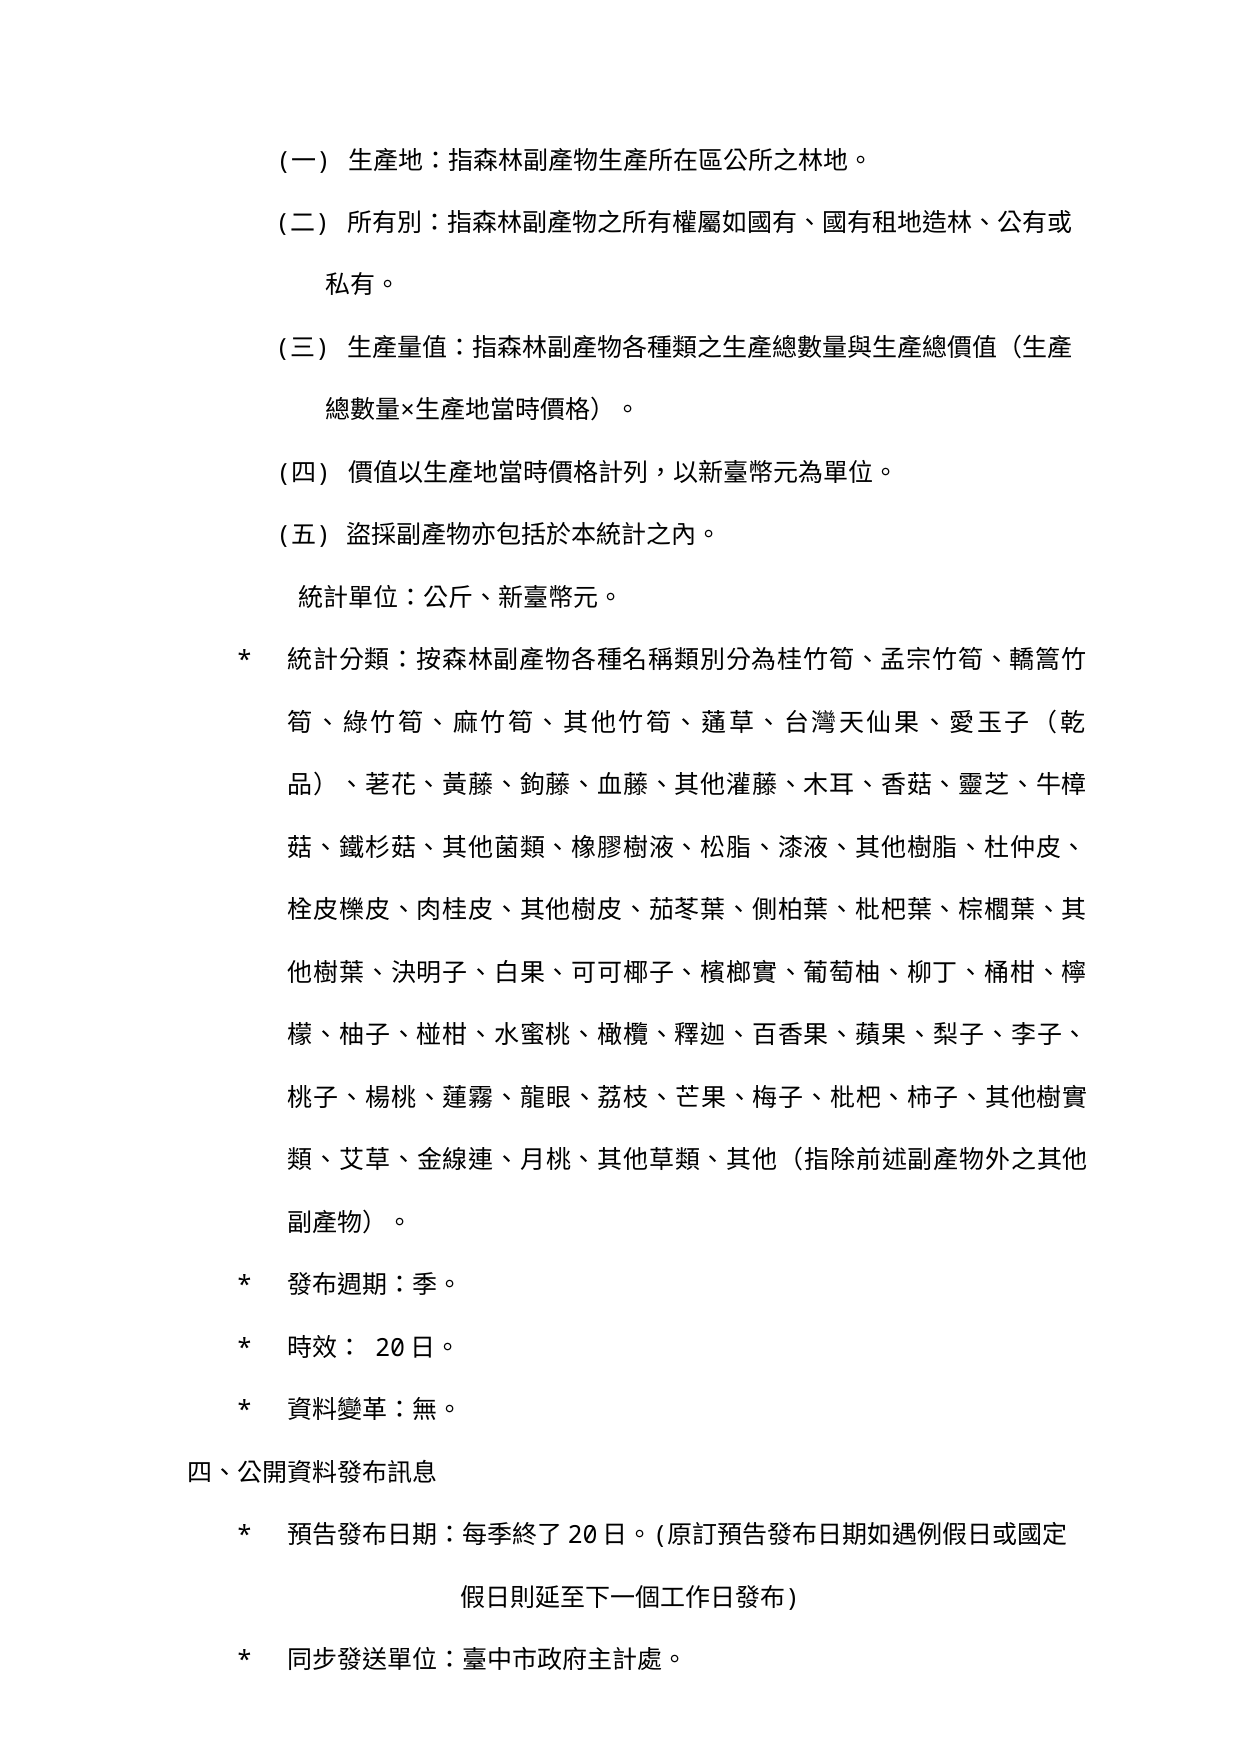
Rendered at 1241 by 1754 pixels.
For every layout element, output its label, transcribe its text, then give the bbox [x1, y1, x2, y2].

list 預告發布日期：每季終了20日。(原訂預告發布日期如遇例假日或國定假日則延至下一個工作日發布) [237, 1491, 1087, 1616]
list 時效： 20日。 [237, 1304, 1087, 1366]
list 同步發送單位：臺中市政府主計處。 [237, 1616, 1087, 1679]
text (二) 所有別：指森林副產物之所有權屬如國有、國有租地造林、公有或私有。 [275, 179, 1087, 304]
text 統計單位：公斤、新臺幣元。 [208, 554, 1087, 616]
list 發布週期：季。 [237, 1241, 1087, 1304]
text (五) 盜採副產物亦包括於本統計之內。 [276, 491, 1087, 554]
list 資料變革：無。 [237, 1366, 1087, 1429]
text (四) 價值以生產地當時價格計列，以新臺幣元為單位。 [276, 429, 1087, 491]
text (一) 生產地：指森林副產物生產所在區公所之林地。 [276, 116, 1087, 179]
text (三) 生產量值：指森林副產物各種類之生產總數量與生產總價值（生產總數量×生產地當時價格）。 [275, 304, 1087, 429]
text 四、公開資料發布訊息 [187, 1429, 1087, 1491]
list 統計分類：按森林副產物各種名稱類別分為桂竹筍、孟宗竹筍、轎篙竹筍、綠竹筍、麻竹筍、其他竹筍、蓪草、台灣天仙果、愛玉子（乾品）、荖花、黃藤、鉤藤、血藤、其他灌藤、木耳、香菇、靈芝、牛樟菇、鐵杉菇、其他菌類、橡膠樹液、松脂、漆液、其他樹脂、杜仲皮、栓皮櫟皮、肉桂皮、其他樹皮、茄苳葉、側柏葉、枇杷葉、棕櫚葉、其他樹葉、決明子、白果、可可椰子、檳榔實、葡萄柚、柳丁、桶柑、檸檬、柚子、椪柑、水蜜桃、橄欖、釋迦、百香果、蘋果、梨子、李子、桃子、楊桃、蓮霧、龍眼、荔枝、芒果、梅子、枇杷、柿子、其他樹實類、艾草、金線連、月桃、其他草類、其他（指除前述副產物外之其他副產物）。 [237, 616, 1087, 1241]
